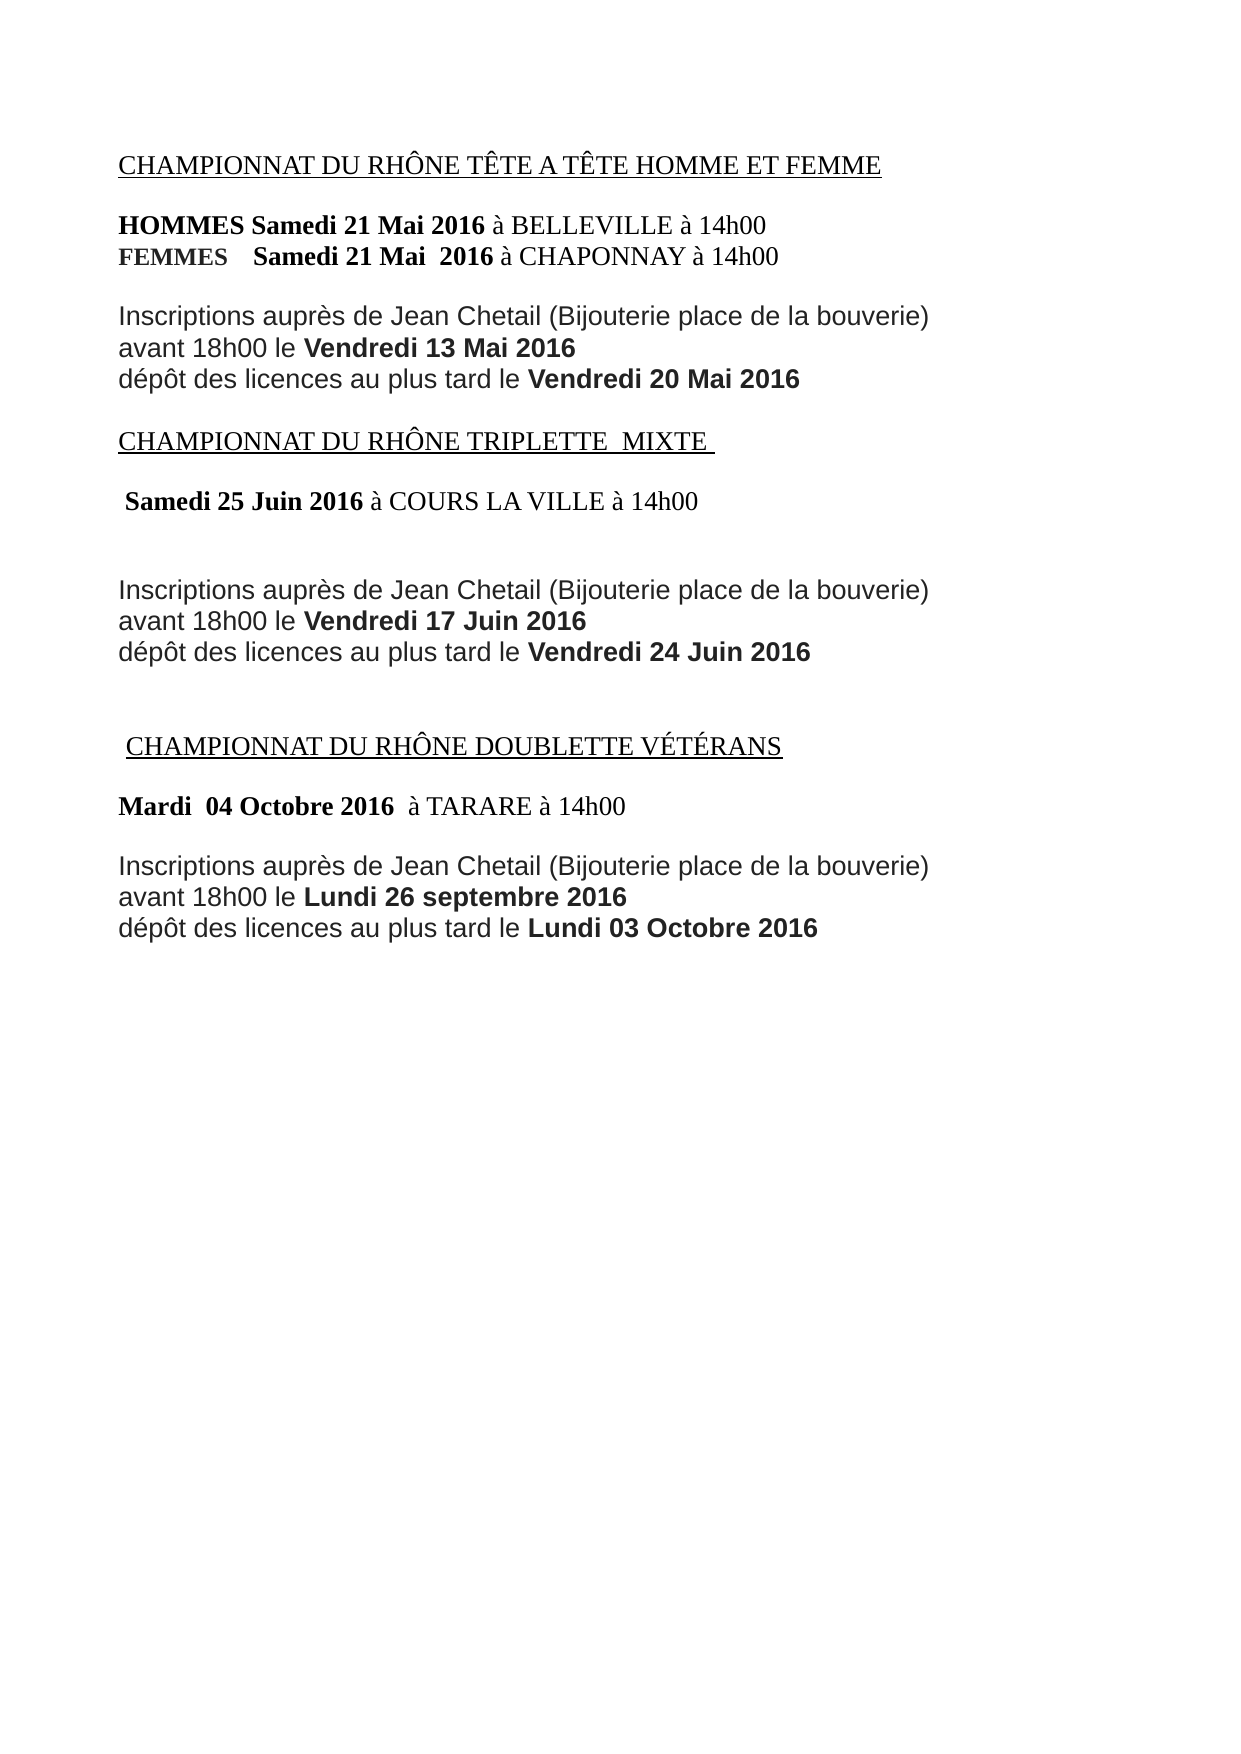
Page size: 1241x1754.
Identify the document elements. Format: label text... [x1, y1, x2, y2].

text Samedi 25 Juin 2016 à COURS LA VILLE à 14h00 [118, 485, 1122, 516]
text Mardi 04 Octobre 2016 à TARARE à 14h00 [118, 790, 1122, 821]
text avant 18h00 le Vendredi 13 Mai 2016 [118, 332, 1122, 363]
text CHAMPIONNAT DU RHÔNE TÊTE A TÊTE HOMME ET FEMME [118, 149, 1122, 181]
text Inscriptions auprès de Jean Chetail (Bijouterie place de la bouverie) [118, 850, 1122, 881]
text Inscriptions auprès de Jean Chetail (Bijouterie place de la bouverie) [118, 300, 1122, 332]
text dépôt des licences au plus tard le Vendredi 24 Juin 2016 [118, 636, 1122, 668]
text CHAMPIONNAT DU RHÔNE DOUBLETTE VÉTÉRANS [118, 730, 1122, 761]
text avant 18h00 le Vendredi 17 Juin 2016 [118, 605, 1122, 636]
text Inscriptions auprès de Jean Chetail (Bijouterie place de la bouverie) [118, 574, 1122, 605]
text HOMMES Samedi 21 Mai 2016 à BELLEVILLE à 14h00 [118, 209, 1122, 240]
text dépôt des licences au plus tard le Vendredi 20 Mai 2016 [118, 363, 1122, 394]
text avant 18h00 le Lundi 26 septembre 2016 [118, 881, 1122, 912]
text dépôt des licences au plus tard le Lundi 03 Octobre 2016 [118, 912, 1122, 944]
text FEMMES Samedi 21 Mai 2016 à CHAPONNAY à 14h00 [118, 240, 1122, 272]
text CHAMPIONNAT DU RHÔNE TRIPLETTE MIXTE [118, 425, 1122, 456]
